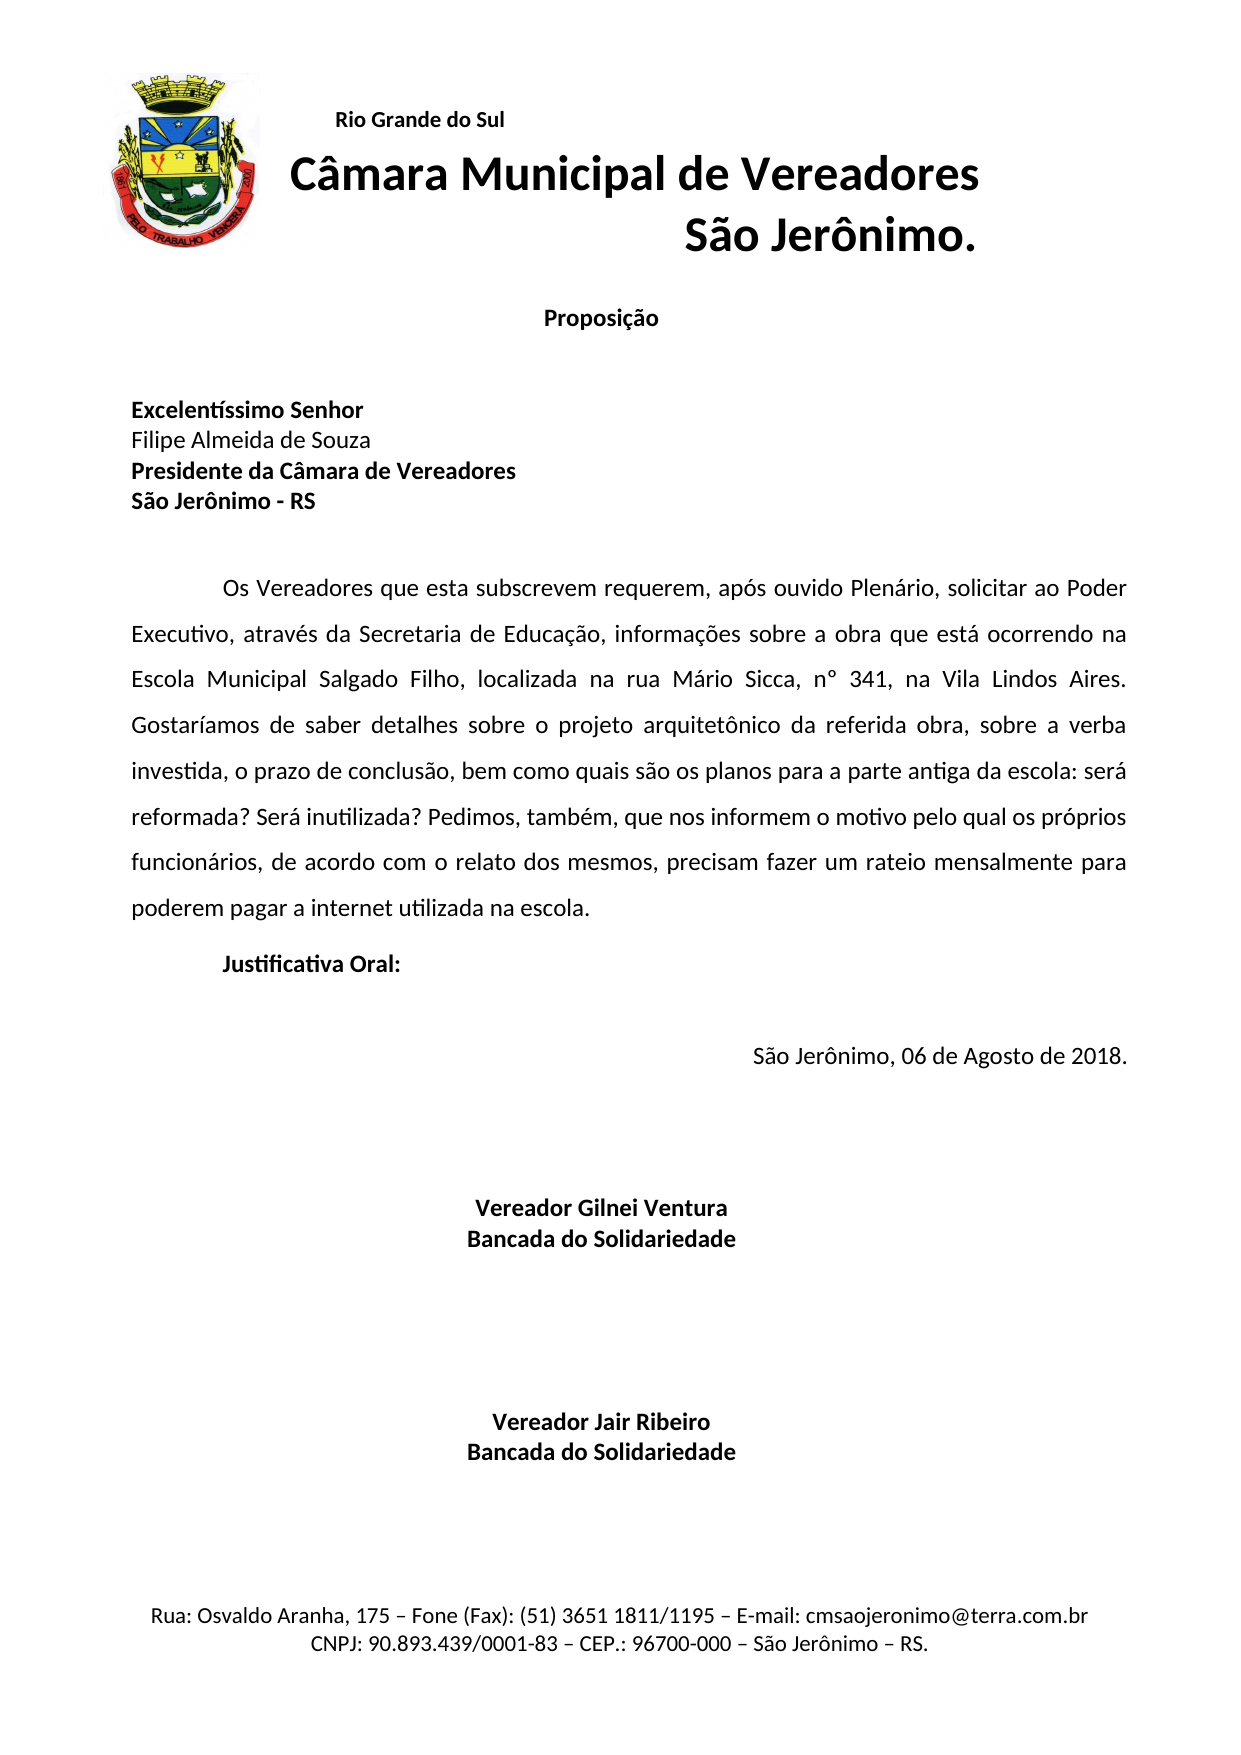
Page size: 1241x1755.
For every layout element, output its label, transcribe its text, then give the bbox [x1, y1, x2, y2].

text Vereador Gilnei Ventura [75, 1192, 1128, 1223]
text Excelentíssimo Senhor [131, 394, 1128, 424]
text São Jerônimo - RS [131, 486, 1128, 516]
text Filipe Almeida de Souza [131, 424, 1128, 455]
text Os Vereadores que esta subscrevem requerem, após ouvido Plenário, solicitar ao Poder Executivo, através da Secretaria de Educação, informações sobre a obra que está ocorrendo na Escola Municipal Salgado Filho, localizada na rua Mário Sicca, nº 341, na Vila Lindos Aires. Gostaríamos de saber detalhes sobre o projeto arquitetônico da referida obra, sobre a verba investida, o prazo de conclusão, bem como quais são os planos para a parte antiga da escola: será reformada? Será inutilizada? Pedimos, também, que nos informem o motivo pelo qual os próprios funcionários, de acordo com o relato dos mesmos, precisam fazer um rateio mensalmente para poderem pagar a internet utilizada na escola. [131, 572, 1128, 923]
text São Jerônimo, 06 de Agosto de 2018. [131, 1040, 1128, 1070]
text Justificativa Oral: [149, 948, 1128, 979]
text Proposição [75, 302, 1128, 333]
text Presidente da Câmara de Vereadores [131, 455, 1128, 486]
text Bancada do Solidariedade [75, 1223, 1128, 1253]
text Bancada do Solidariedade [75, 1437, 1128, 1467]
text Vereador Jair Ribeiro [75, 1406, 1128, 1437]
